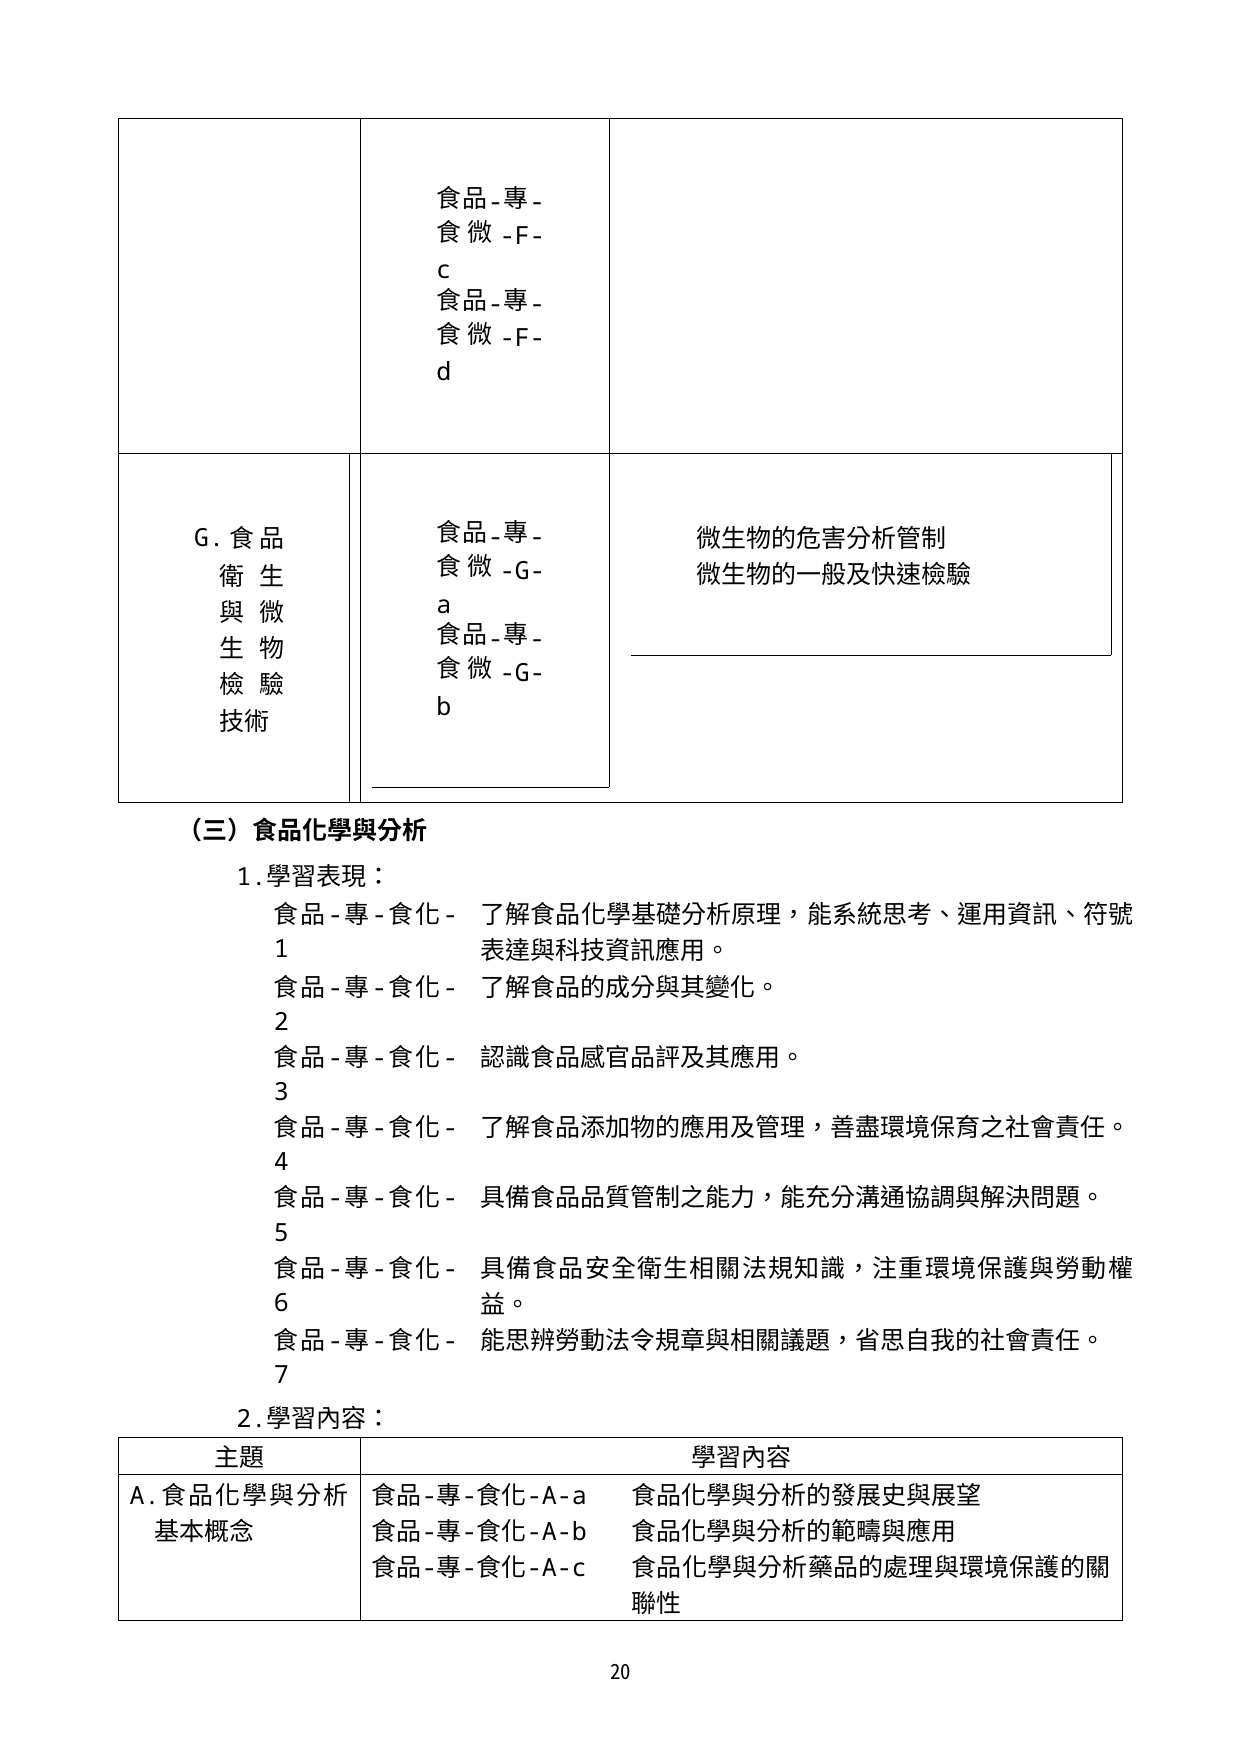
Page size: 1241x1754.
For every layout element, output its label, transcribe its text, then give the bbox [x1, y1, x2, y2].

text 2.學習內容： [236, 1391, 1122, 1437]
text 1.學習表現： [236, 849, 1122, 894]
text （三）食品化學與分析 [169, 803, 1122, 849]
table_cell 微生物的危害分析管制 微生物的一般及快速檢驗 [620, 454, 1122, 802]
table_cell 食品-專-食化-6 [262, 1248, 469, 1321]
table_cell 具備食品品質管制之能力，能充分溝通協調與解決問題。 [469, 1178, 1144, 1248]
table_header 了解食品化學基礎分析原理，能系統思考、運用資訊、符號表達與科技資訊應用。 [469, 895, 1144, 967]
table_cell [350, 454, 360, 802]
table_cell 具備食品安全衛生相關法規知識，注重環境保護與勞動權益。 [469, 1248, 1144, 1321]
table_cell G.食品衛生與微生物檢驗技術 [119, 454, 349, 802]
table_cell 食品-專-食化-2 [262, 967, 469, 1037]
table_cell 食品-專-食微-F-c 食品-專-食微-F-d [361, 119, 609, 453]
table_cell 食品-專-食化-7 [262, 1321, 469, 1391]
table_cell A.食品化學與分析基本概念 [119, 1475, 360, 1620]
table_header 食品-專-食化-1 [262, 895, 469, 967]
table_cell 食品-專-食化-A-a 食品-專-食化-A-b 食品-專-食化-A-c [361, 1475, 620, 1620]
table_cell [620, 119, 1122, 453]
table_cell 食品-專-食化-3 [262, 1037, 469, 1108]
table_cell 食品-專-食化-5 [262, 1178, 469, 1248]
table_cell 食品化學與分析的發展史與展望 食品化學與分析的範疇與應用 食品化學與分析藥品的處理與環境保護的關聯性 [620, 1475, 1122, 1620]
table_cell [610, 119, 620, 453]
table_cell 食品-專-食微-G-a 食品-專-食微-G-b [361, 454, 620, 802]
table_cell 了解食品添加物的應用及管理，善盡環境保育之社會責任。 [469, 1108, 1144, 1178]
table_cell 食品-專-食化-4 [262, 1108, 469, 1178]
table_cell [119, 119, 360, 453]
table_header 學習內容 [361, 1438, 1122, 1474]
table_header 主題 [119, 1438, 360, 1474]
table_cell 能思辨勞動法令規章與相關議題，省思自我的社會責任。 [469, 1321, 1144, 1391]
table_cell 了解食品的成分與其變化。 [469, 967, 1144, 1037]
table_cell 認識食品感官品評及其應用。 [469, 1037, 1144, 1108]
